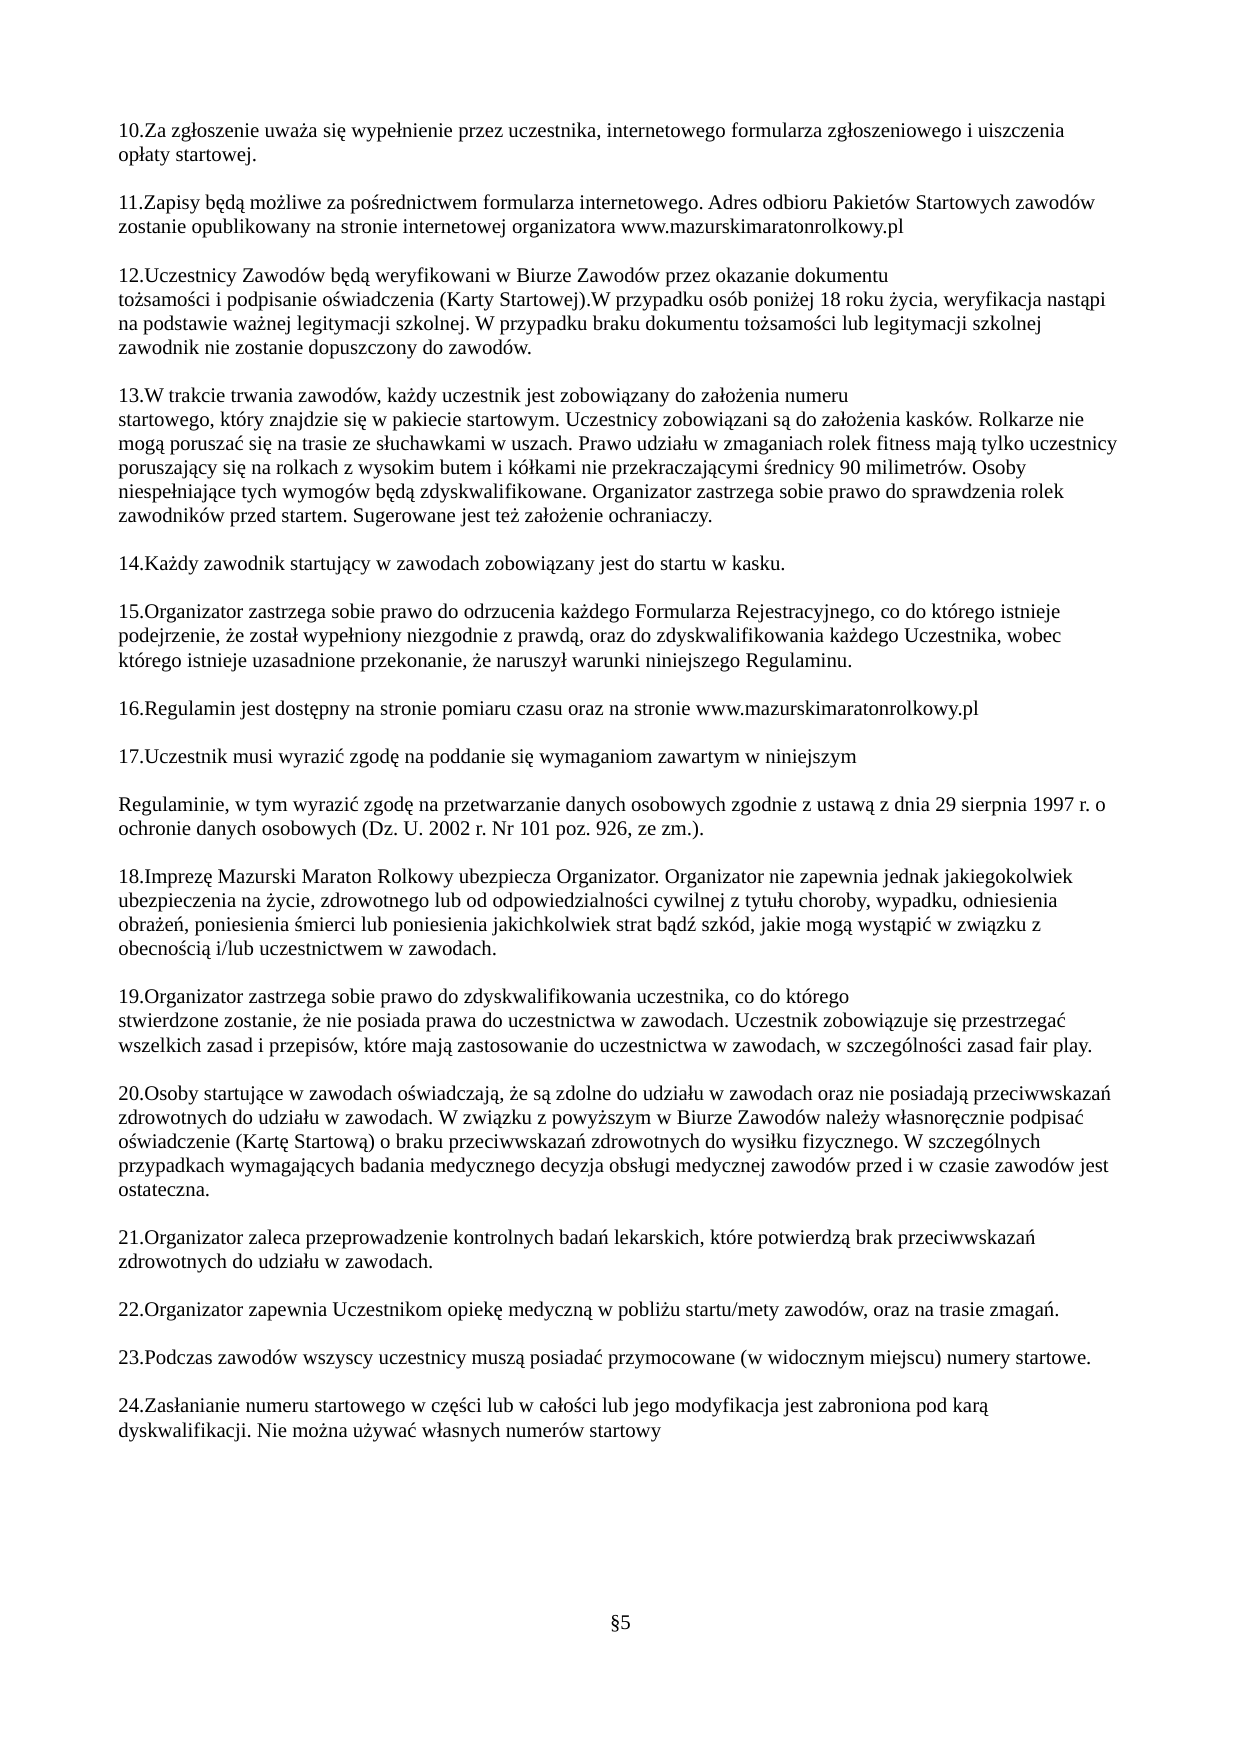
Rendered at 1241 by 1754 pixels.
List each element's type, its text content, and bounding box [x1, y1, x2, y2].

text 18.Imprezę Mazurski Maraton Rolkowy ubezpiecza Organizator. Organizator nie zapewnia jednak jakiegokolwiek ubezpieczenia na życie, zdrowotnego lub od odpowiedzialności cywilnej z tytułu choroby, wypadku, odniesienia obrażeń, poniesienia śmierci lub poniesienia jakichkolwiek strat bądź szkód, jakie mogą wystąpić w związku z obecnością i/lub uczestnictwem w zawodach. [118, 864, 1122, 960]
text 15.Organizator zastrzega sobie prawo do odrzucenia każdego Formularza Rejestracyjnego, co do którego istnieje podejrzenie, że został wypełniony niezgodnie z prawdą, oraz do zdyskwalifikowania każdego Uczestnika, wobec którego istnieje uzasadnione przekonanie, że naruszył warunki niniejszego Regulaminu. [118, 599, 1122, 672]
text 19.Organizator zastrzega sobie prawo do zdyskwalifikowania uczestnika, co do którego [118, 984, 1122, 1008]
text 12.Uczestnicy Zawodów będą weryfikowani w Biurze Zawodów przez okazanie dokumentu [118, 262, 1122, 287]
text 24.Zasłanianie numeru startowego w części lub w całości lub jego modyfikacja jest zabroniona pod karą dyskwalifikacji. Nie można używać własnych numerów startowy [118, 1393, 1122, 1442]
text 11.Zapisy będą możliwe za pośrednictwem formularza internetowego. Adres odbioru Pakietów Startowych zawodów zostanie opublikowany na stronie internetowej organizatora www.mazurskimaratonrolkowy.pl [118, 190, 1122, 238]
text stwierdzone zostanie, że nie posiada prawa do uczestnictwa w zawodach. Uczestnik zobowiązuje się przestrzegać wszelkich zasad i przepisów, które mają zastosowanie do uczestnictwa w zawodach, w szczególności zasad fair play. [118, 1008, 1122, 1057]
text startowego, który znajdzie się w pakiecie startowym. Uczestnicy zobowiązani są do założenia kasków. Rolkarze nie mogą poruszać się na trasie ze słuchawkami w uszach. Prawo udziału w zmaganiach rolek fitness mają tylko uczestnicy poruszający się na rolkach z wysokim butem i kółkami nie przekraczającymi średnicy 90 milimetrów. Osoby niespełniające tych wymogów będą zdyskwalifikowane. Organizator zastrzega sobie prawo do sprawdzenia rolek zawodników przed startem. Sugerowane jest też założenie ochraniaczy. [118, 407, 1122, 527]
text §5 [118, 1610, 1122, 1634]
text tożsamości i podpisanie oświadczenia (Karty Startowej).W przypadku osób poniżej 18 roku życia, weryfikacja nastąpi na podstawie ważnej legitymacji szkolnej. W przypadku braku dokumentu tożsamości lub legitymacji szkolnej zawodnik nie zostanie dopuszczony do zawodów. [118, 287, 1122, 359]
text 21.Organizator zaleca przeprowadzenie kontrolnych badań lekarskich, które potwierdzą brak przeciwwskazań zdrowotnych do udziału w zawodach. [118, 1225, 1122, 1273]
text 10.Za zgłoszenie uważa się wypełnienie przez uczestnika, internetowego formularza zgłoszeniowego i uiszczenia opłaty startowej. [118, 118, 1122, 166]
text 16.Regulamin jest dostępny na stronie pomiaru czasu oraz na stronie www.mazurskimaratonrolkowy.pl [118, 696, 1122, 720]
text 13.W trakcie trwania zawodów, każdy uczestnik jest zobowiązany do założenia numeru [118, 383, 1122, 407]
text 20.Osoby startujące w zawodach oświadczają, że są zdolne do udziału w zawodach oraz nie posiadają przeciwwskazań zdrowotnych do udziału w zawodach. W związku z powyższym w Biurze Zawodów należy własnoręcznie podpisać oświadczenie (Kartę Startową) o braku przeciwwskazań zdrowotnych do wysiłku fizycznego. W szczególnych przypadkach wymagających badania medycznego decyzja obsługi medycznej zawodów przed i w czasie zawodów jest ostateczna. [118, 1081, 1122, 1201]
text 14.Każdy zawodnik startujący w zawodach zobowiązany jest do startu w kasku. [118, 551, 1122, 575]
text Regulaminie, w tym wyrazić zgodę na przetwarzanie danych osobowych zgodnie z ustawą z dnia 29 sierpnia 1997 r. o ochronie danych osobowych (Dz. U. 2002 r. Nr 101 poz. 926, ze zm.). [118, 792, 1122, 840]
text 23.Podczas zawodów wszyscy uczestnicy muszą posiadać przymocowane (w widocznym miejscu) numery startowe. [118, 1345, 1122, 1369]
text 17.Uczestnik musi wyrazić zgodę na poddanie się wymaganiom zawartym w niniejszym [118, 744, 1122, 768]
text 22.Organizator zapewnia Uczestnikom opiekę medyczną w pobliżu startu/mety zawodów, oraz na trasie zmagań. [118, 1297, 1122, 1321]
